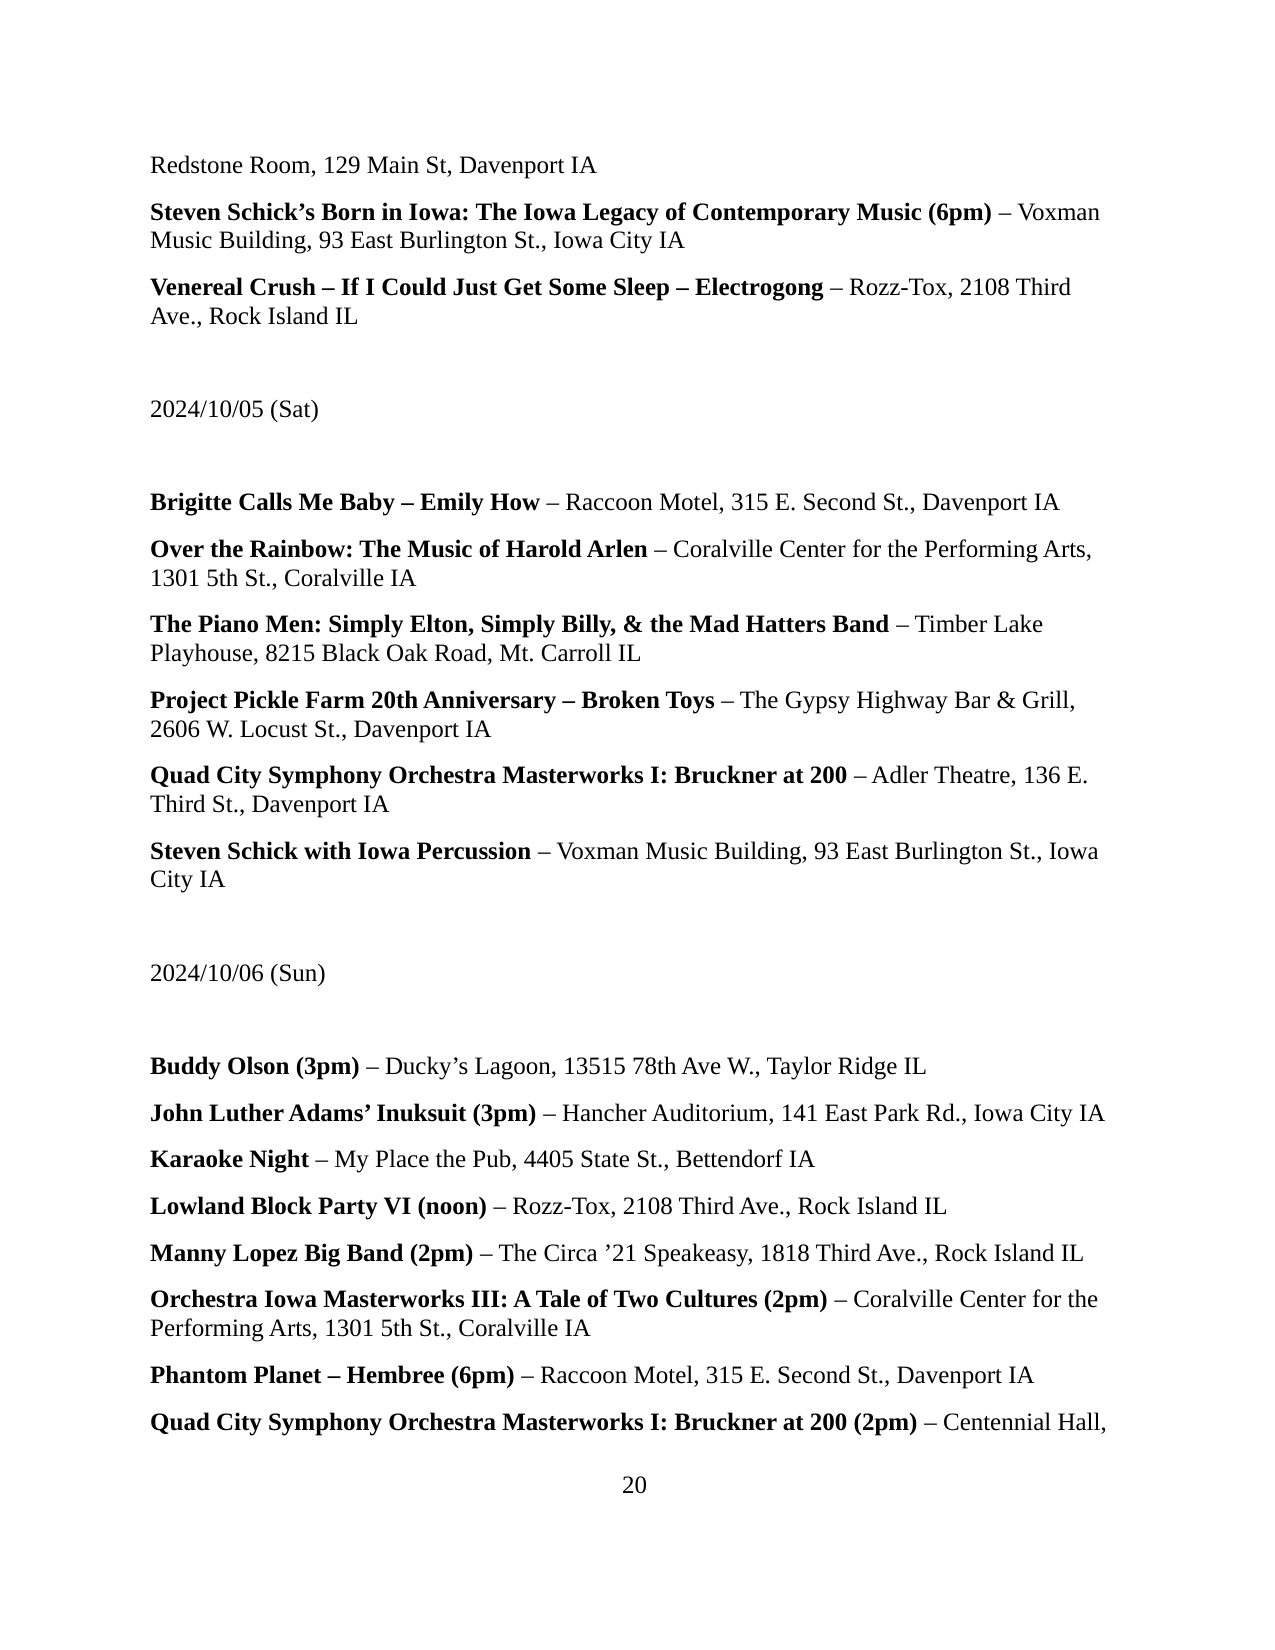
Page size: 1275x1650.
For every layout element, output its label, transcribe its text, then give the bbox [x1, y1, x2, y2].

text Quad City Symphony Orchestra Masterworks I: Bruckner at 200 – Adler Theatre, 136 E. Third St., Davenport IA [150, 760, 1125, 818]
text Venereal Crush – If I Could Just Get Some Sleep – Electrogong – Rozz-Tox, 2108 Third Ave., Rock Island IL [150, 272, 1125, 329]
text The Piano Men: Simply Elton, Simply Billy, & the Mad Hatters Band – Timber Lake Playhouse, 8215 Black Oak Road, Mt. Carroll IL [150, 609, 1125, 667]
text Buddy Olson (3pm) – Ducky’s Lagoon, 13515 78th Ave W., Taylor Ridge IL [150, 1051, 1125, 1080]
text Lowland Block Party VI (noon) – Rozz-Tox, 2108 Third Ave., Rock Island IL [150, 1191, 1125, 1220]
text Manny Lopez Big Band (2pm) – The Circa ’21 Speakeasy, 1818 Third Ave., Rock Island IL [150, 1238, 1125, 1267]
text 2024/10/05 (Sat) [150, 394, 1125, 423]
text Brigitte Calls Me Baby – Emily How – Raccoon Motel, 315 E. Second St., Davenport IA [150, 487, 1125, 516]
text Phantom Planet – Hembree (6pm) – Raccoon Motel, 315 E. Second St., Davenport IA [150, 1360, 1125, 1389]
text Karaoke Night – My Place the Pub, 4405 State St., Bettendorf IA [150, 1144, 1125, 1173]
text John Luther Adams’ Inuksuit (3pm) – Hancher Auditorium, 141 East Park Rd., Iowa City IA [150, 1098, 1125, 1127]
text 2024/10/06 (Sun) [150, 958, 1125, 987]
text Project Pickle Farm 20th Anniversary – Broken Toys – The Gypsy Highway Bar & Grill, 2606 W. Locust St., Davenport IA [150, 685, 1125, 742]
text Redstone Room, 129 Main St, Davenport IA [150, 150, 1125, 179]
text Steven Schick’s Born in Iowa: The Iowa Legacy of Contemporary Music (6pm) – Voxman Music Building, 93 East Burlington St., Iowa City IA [150, 197, 1125, 254]
text Orchestra Iowa Masterworks III: A Tale of Two Cultures (2pm) – Coralville Center for the Performing Arts, 1301 5th St., Coralville IA [150, 1284, 1125, 1342]
text Over the Rainbow: The Music of Harold Arlen – Coralville Center for the Performing Arts, 1301 5th St., Coralville IA [150, 534, 1125, 592]
text Steven Schick with Iowa Percussion – Voxman Music Building, 93 East Burlington St., Iowa City IA [150, 836, 1125, 893]
text Quad City Symphony Orchestra Masterworks I: Bruckner at 200 (2pm) – Centennial Hall, [150, 1407, 1125, 1435]
